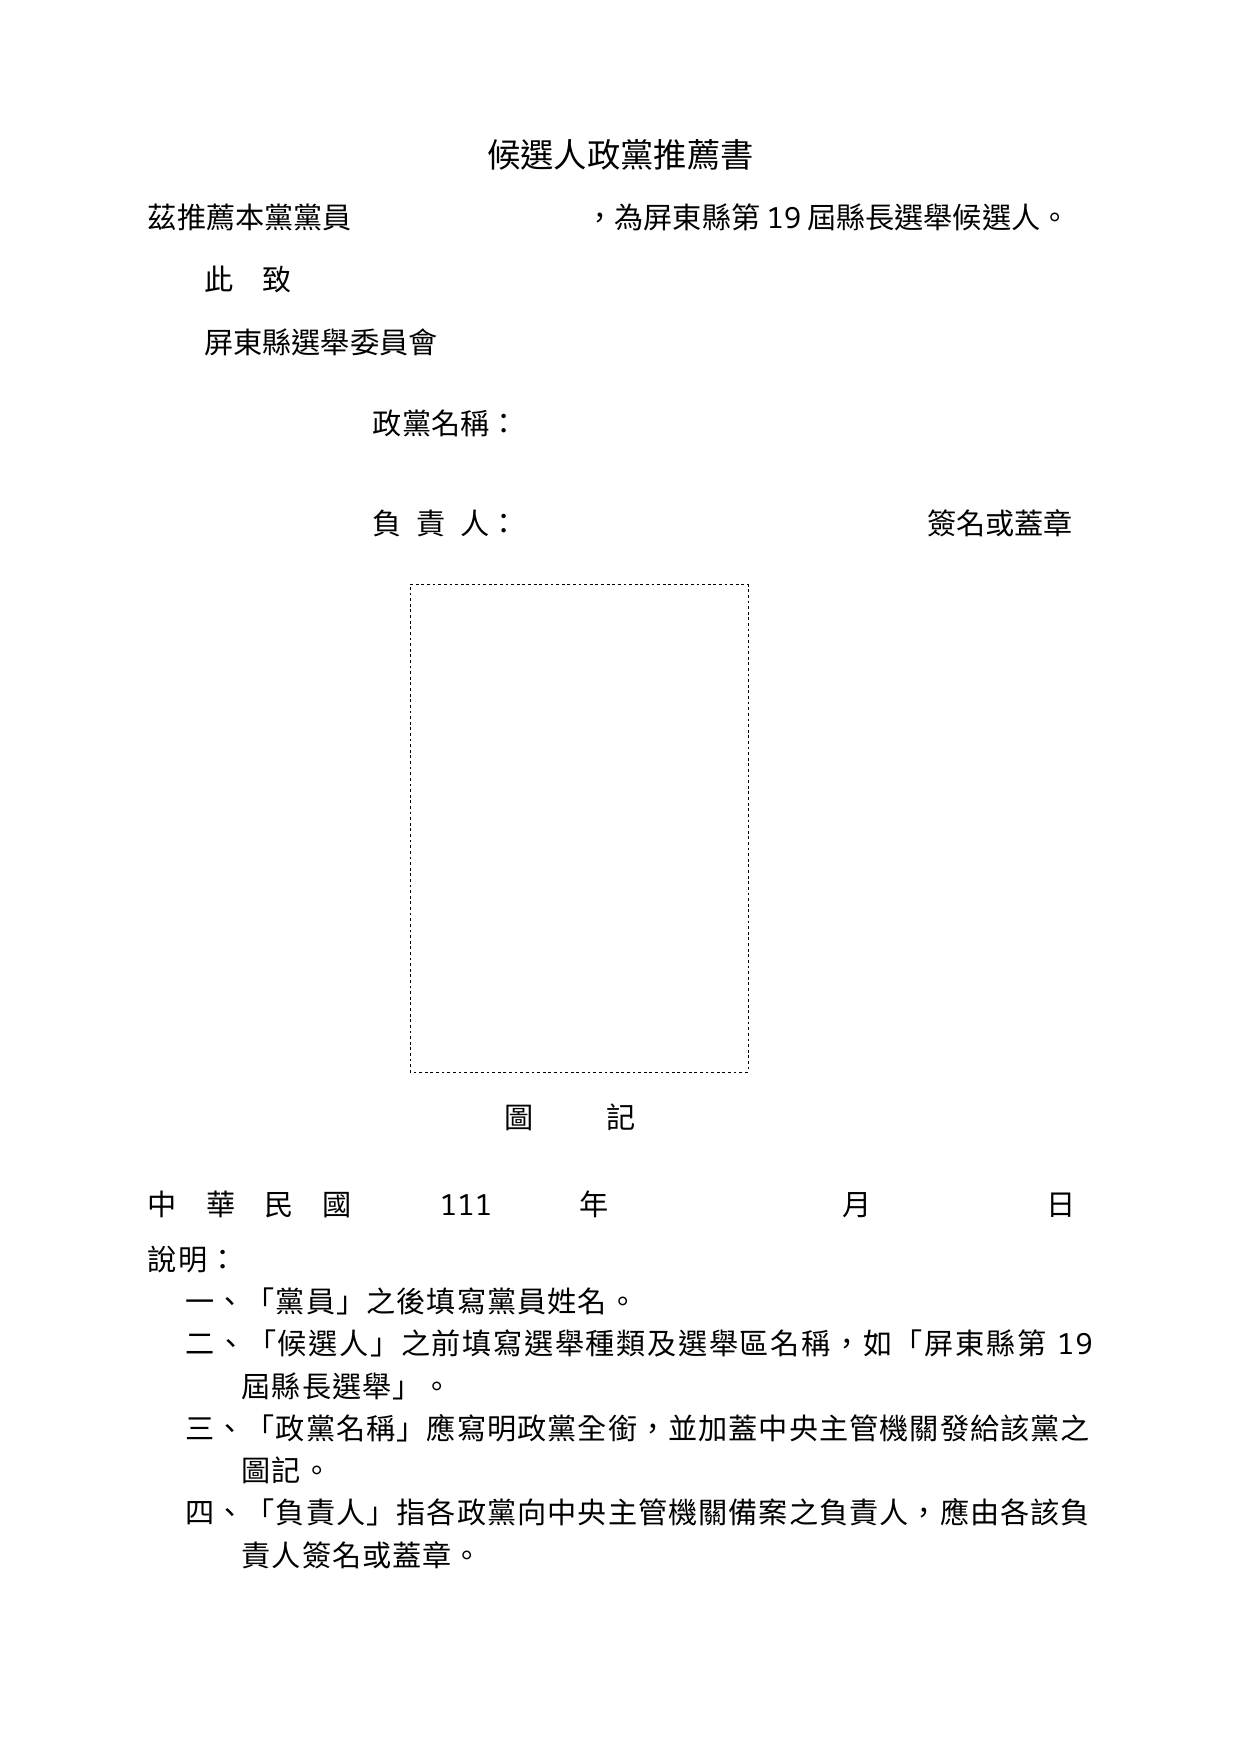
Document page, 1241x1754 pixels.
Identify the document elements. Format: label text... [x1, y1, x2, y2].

text 三、「政黨名稱」應寫明政黨全銜，並加蓋中央主管機關發給該黨之圖記。 [185, 1406, 1092, 1490]
text 茲推薦本黨黨員 ，為屏東縣第19屆縣長選舉候選人。 [148, 174, 1092, 236]
text 圖 記 [504, 1074, 1092, 1136]
text 候選人政黨推薦書 [148, 111, 1092, 174]
text 中 華 民 國 111 年 月 日 [148, 1161, 1092, 1224]
text 負 責 人： 簽名或蓋章 [373, 480, 1092, 542]
text 政黨名稱： [373, 380, 1092, 442]
text 二、「候選人」之前填寫選舉種類及選舉區名稱，如「屏東縣第19屆縣長選舉」。 [185, 1321, 1092, 1406]
text 屏東縣選舉委員會 [204, 299, 1092, 361]
text 此 致 [204, 236, 1092, 299]
text 一、「黨員」之後填寫黨員姓名。 [185, 1278, 1092, 1321]
text 四、「負責人」指各政黨向中央主管機關備案之負責人，應由各該負責人簽名或蓋章。 [185, 1490, 1092, 1575]
text 說明： [148, 1236, 1092, 1278]
